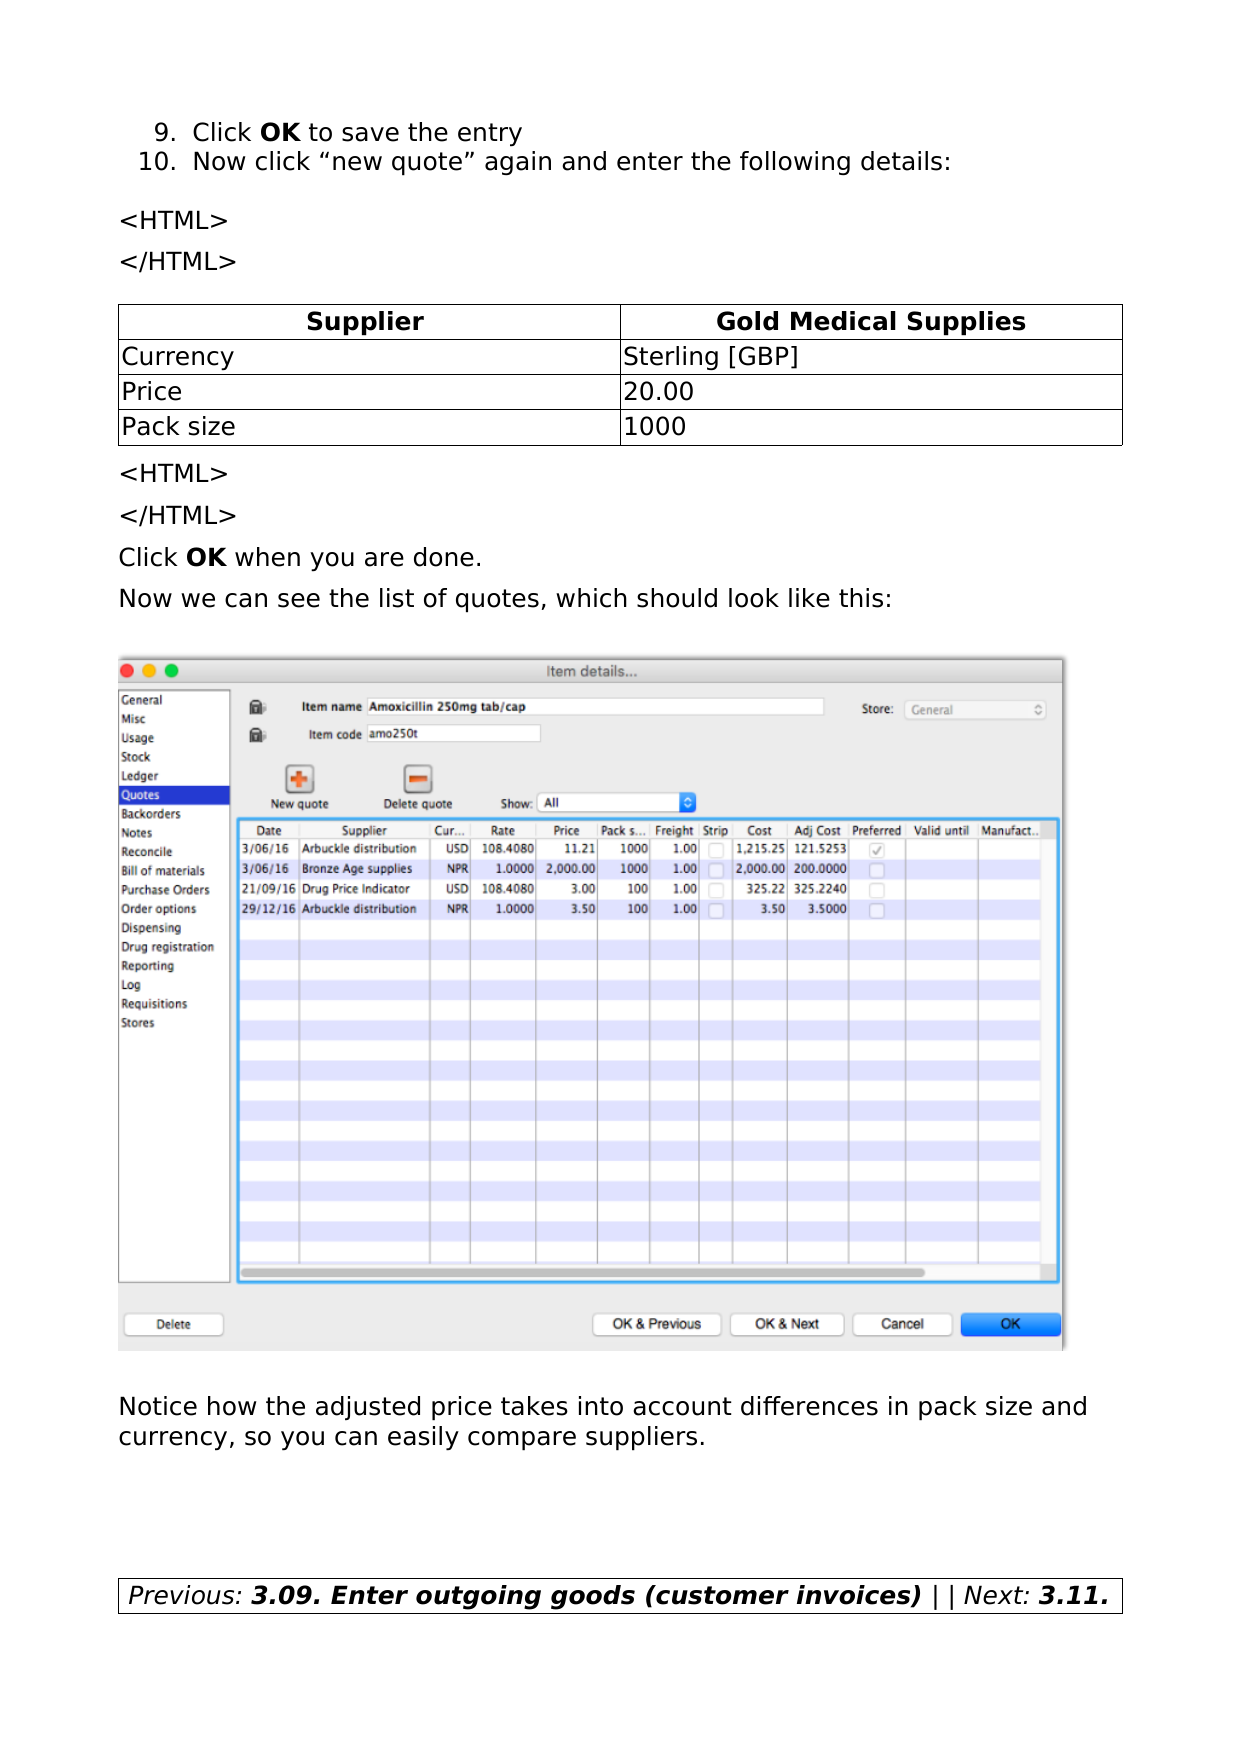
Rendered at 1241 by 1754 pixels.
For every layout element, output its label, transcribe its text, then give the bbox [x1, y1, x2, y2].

table_cell Sterling [GBP] [621, 340, 1122, 374]
table_header Gold Medical Supplies [621, 305, 1122, 339]
list Now click “new quote” again and enter the following details: [177, 147, 1122, 176]
table_header Previous: 3.09. Enter outgoing goods (customer invoices) | | Next: 3.11. [119, 1579, 1122, 1613]
text Click OK when you are done. [118, 543, 1122, 572]
table_cell 20.00 [621, 375, 1122, 409]
text <HTML> [118, 459, 1122, 488]
text </HTML> [118, 248, 1122, 277]
text Now we can see the list of quotes, which should look like this: [118, 584, 1122, 613]
text Notice how the adjusted price takes into account differences in pack size and currency, so you can easily compare suppliers. [118, 1392, 1122, 1451]
text </HTML> [118, 501, 1122, 530]
table_cell Price [119, 375, 620, 409]
table_cell Currency [119, 340, 620, 374]
table_cell Pack size [119, 410, 620, 444]
table_header Supplier [119, 305, 620, 339]
table_cell 1000 [621, 410, 1122, 444]
list Click OK to save the entry [177, 118, 1122, 147]
picture [118, 626, 1123, 1351]
text <HTML> [118, 206, 1122, 235]
